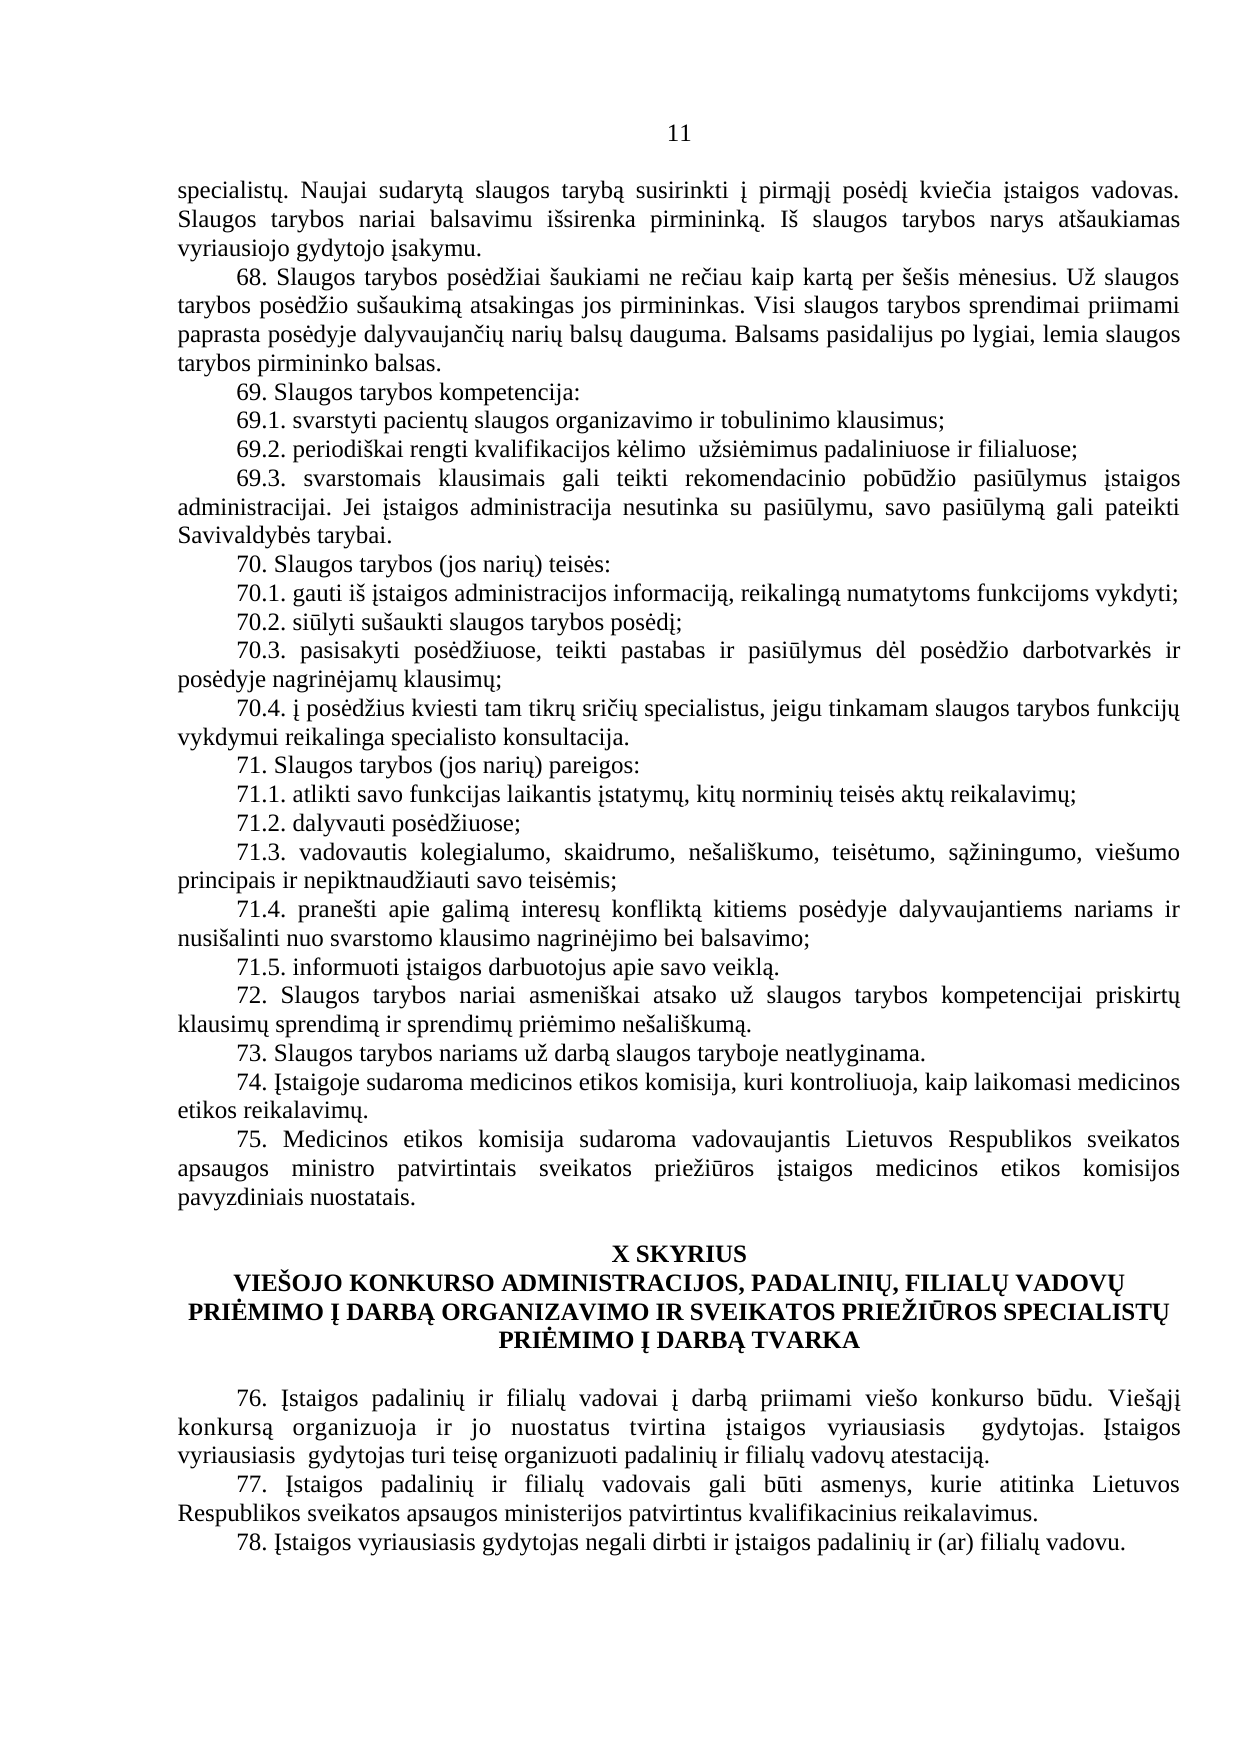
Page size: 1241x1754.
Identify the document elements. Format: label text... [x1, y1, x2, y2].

text 71. Slaugos tarybos (jos narių) pareigos: [177, 751, 1181, 779]
text 78. Įstaigos vyriausiasis gydytojas negali dirbti ir įstaigos padalinių ir (ar) filialų vadovu. [177, 1527, 1181, 1556]
text 69.2. periodiškai rengti kvalifikacijos kėlimo užsiėmimus padaliniuose ir filialuose; [177, 434, 1181, 463]
text specialistų. Naujai sudarytą slaugos tarybą susirinkti į pirmąjį posėdį kviečia įstaigos vadovas. Slaugos tarybos nariai balsavimu išsirenka pirmininką. Iš slaugos tarybos narys atšaukiamas vyriausiojo gydytojo įsakymu. [177, 176, 1181, 262]
text 69. Slaugos tarybos kompetencija: [177, 377, 1181, 406]
text 72. Slaugos tarybos nariai asmeniškai atsako už slaugos tarybos kompetencijai priskirtų klausimų sprendimą ir sprendimų priėmimo nešališkumą. [177, 981, 1181, 1038]
text 71.1. atlikti savo funkcijas laikantis įstatymų, kitų norminių teisės aktų reikalavimų; [177, 779, 1181, 808]
text 71.3. vadovautis kolegialumo, skaidrumo, nešališkumo, teisėtumo, sąžiningumo, viešumo principais ir nepiktnaudžiauti savo teisėmis; [177, 837, 1181, 894]
text 70. Slaugos tarybos (jos narių) teisės: [177, 549, 1181, 578]
text 70.2. siūlyti sušaukti slaugos tarybos posėdį; [177, 607, 1181, 636]
text 71.5. informuoti įstaigos darbuotojus apie savo veiklą. [177, 952, 1181, 981]
text 73. Slaugos tarybos nariams už darbą slaugos taryboje neatlyginama. [177, 1038, 1181, 1067]
text 70.1. gauti iš įstaigos administracijos informaciją, reikalingą numatytoms funkcijoms vykdyti; [177, 578, 1181, 607]
text 70.3. pasisakyti posėdžiuose, teikti pastabas ir pasiūlymus dėl posėdžio darbotvarkės ir posėdyje nagrinėjamų klausimų; [177, 636, 1181, 693]
text 68. Slaugos tarybos posėdžiai šaukiami ne rečiau kaip kartą per šešis mėnesius. Už slaugos tarybos posėdžio sušaukimą atsakingas jos pirmininkas. Visi slaugos tarybos sprendimai priimami paprasta posėdyje dalyvaujančių narių balsų dauguma. Balsams pasidalijus po lygiai, lemia slaugos tarybos pirmininko balsas. [177, 262, 1181, 377]
text 75. Medicinos etikos komisija sudaroma vadovaujantis Lietuvos Respublikos sveikatos apsaugos ministro patvirtintais sveikatos priežiūros įstaigos medicinos etikos komisijos pavyzdiniais nuostatais. [177, 1124, 1181, 1211]
text 74. Įstaigoje sudaroma medicinos etikos komisija, kuri kontroliuoja, kaip laikomasi medicinos etikos reikalavimų. [177, 1067, 1181, 1124]
text 70.4. į posėdžius kviesti tam tikrų sričių specialistus, jeigu tinkamam slaugos tarybos funkcijų vykdymui reikalinga specialisto konsultacija. [177, 693, 1181, 751]
text VIEŠOJO KONKURSO ADMINISTRACIJOS, PADALINIŲ, FILIALŲ VADOVŲ PRIĖMIMO Į DARBĄ ORGANIZAVIMO IR SVEIKATOS PRIEŽIŪROS SPECIALISTŲ PRIĖMIMO Į DARBĄ TVARKA [177, 1268, 1181, 1354]
text 71.4. pranešti apie galimą interesų konfliktą kitiems posėdyje dalyvaujantiems nariams ir nusišalinti nuo svarstomo klausimo nagrinėjimo bei balsavimo; [177, 894, 1181, 952]
text 71.2. dalyvauti posėdžiuose; [177, 808, 1181, 837]
text 69.3. svarstomais klausimais gali teikti rekomendacinio pobūdžio pasiūlymus įstaigos administracijai. Jei įstaigos administracija nesutinka su pasiūlymu, savo pasiūlymą gali pateikti Savivaldybės tarybai. [177, 463, 1181, 549]
text 77. Įstaigos padalinių ir filialų vadovais gali būti asmenys, kurie atitinka Lietuvos Respublikos sveikatos apsaugos ministerijos patvirtintus kvalifikacinius reikalavimus. [177, 1469, 1181, 1527]
text X SKYRIUS [177, 1239, 1181, 1268]
text 76. Įstaigos padalinių ir filialų vadovai į darbą priimami viešo konkurso būdu. Viešąjį konkursą organizuoja ir jo nuostatus tvirtina įstaigos vyriausiasis gydytojas. Įstaigos vyriausiasis gydytojas turi teisę organizuoti padalinių ir filialų vadovų atestaciją. [177, 1383, 1181, 1469]
text 69.1. svarstyti pacientų slaugos organizavimo ir tobulinimo klausimus; [177, 406, 1181, 434]
